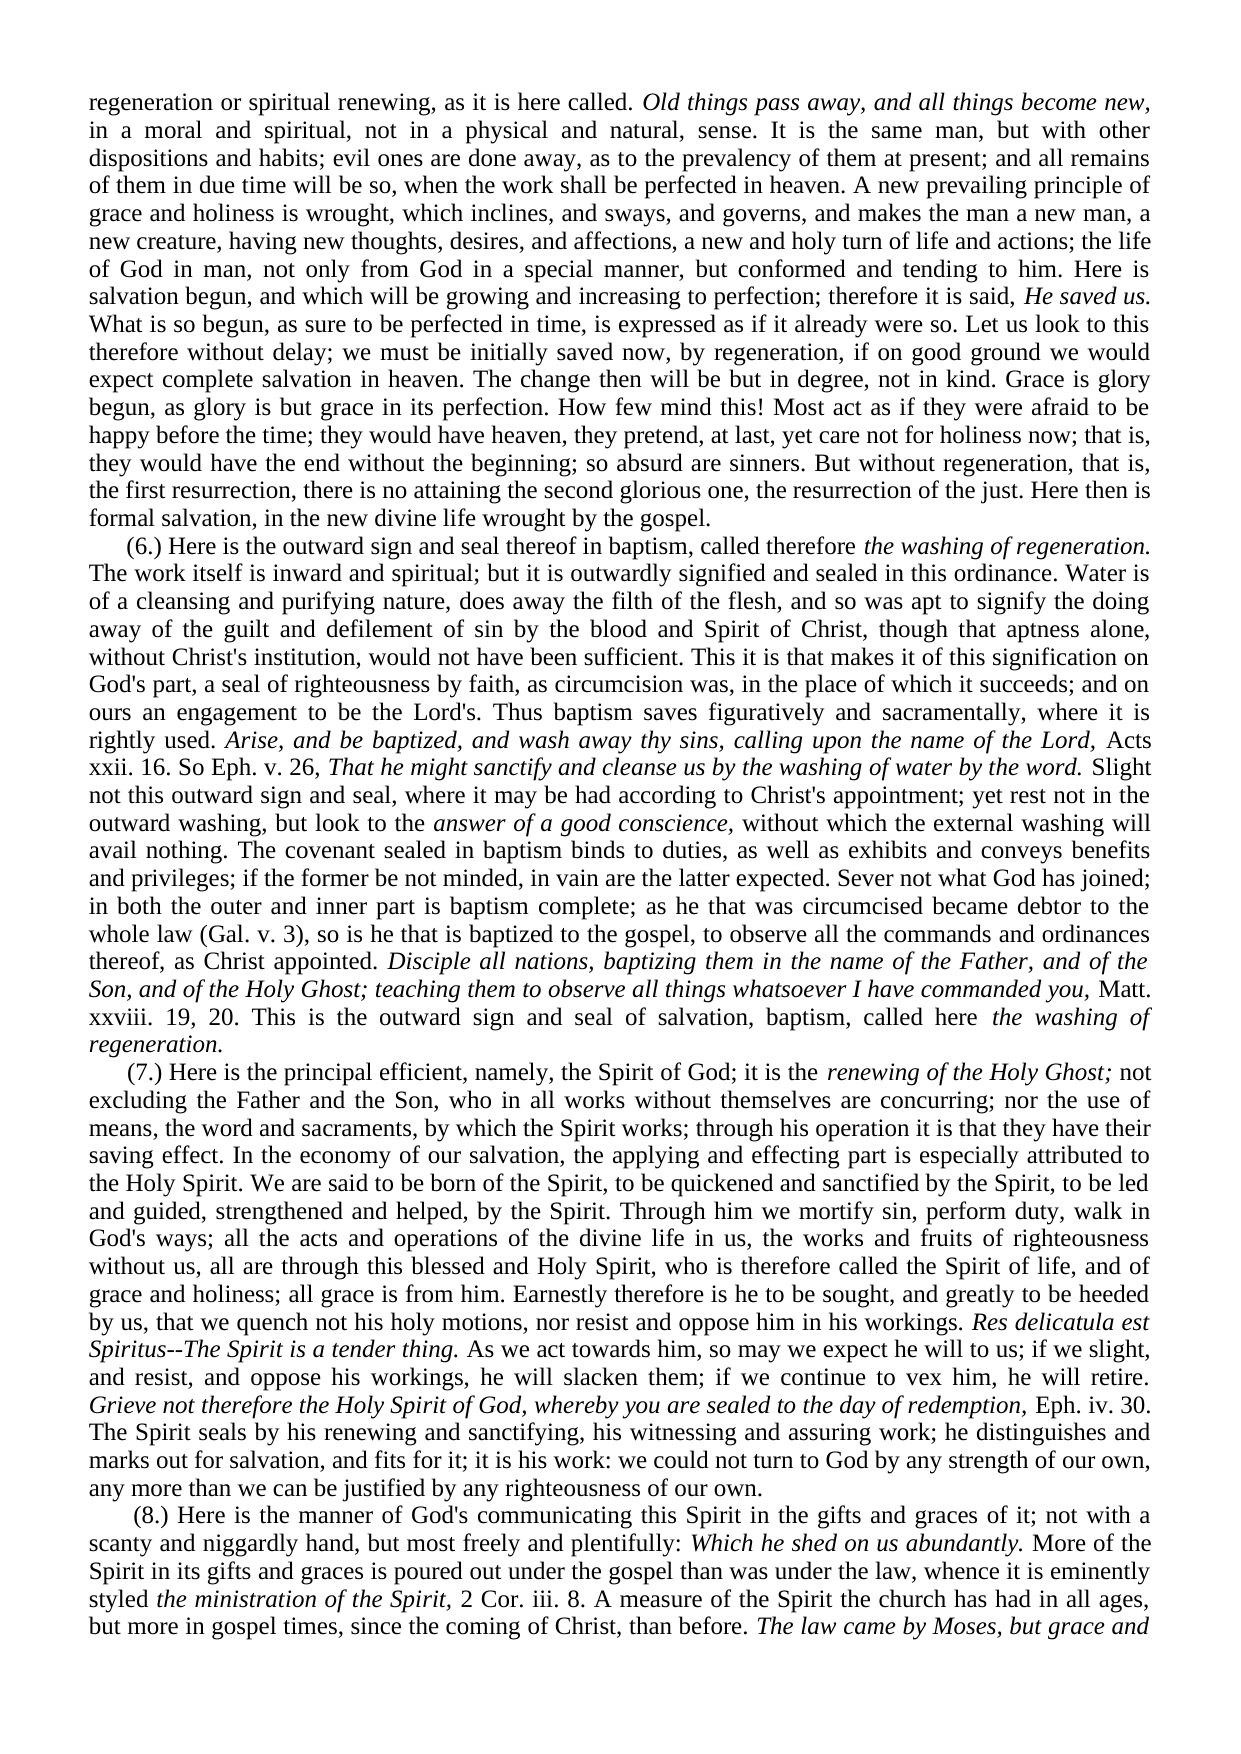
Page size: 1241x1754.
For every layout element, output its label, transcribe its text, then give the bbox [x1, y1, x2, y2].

text (6.) Here is the outward sign and seal thereof in baptism, called therefore the washing of regeneration. The work itself is inward and spiritual; but it is outwardly signified and sealed in this ordinance. Water is of a cleansing and purifying nature, does away the filth of the flesh, and so was apt to signify the doing away of the guilt and defilement of sin by the blood and Spirit of Christ, though that aptness alone, without Christ's institution, would not have been sufficient. This it is that makes it of this signification on God's part, a seal of righteousness by faith, as circumcision was, in the place of which it succeeds; and on ours an engagement to be the Lord's. Thus baptism saves figuratively and sacramentally, where it is rightly used. Arise, and be baptized, and wash away thy sins, calling upon the name of the Lord, Acts xxii. 16. So Eph. v. 26, That he might sanctify and cleanse us by the washing of water by the word. Slight not this outward sign and seal, where it may be had according to Christ's appointment; yet rest not in the outward washing, but look to the answer of a good conscience, without which the external washing will avail nothing. The covenant sealed in baptism binds to duties, as well as exhibits and conveys benefits and privileges; if the former be not minded, in vain are the latter expected. Sever not what God has joined; in both the outer and inner part is baptism complete; as he that was circumcised became debtor to the whole law (Gal. v. 3), so is he that is baptized to the gospel, to observe all the commands and ordinances thereof, as Christ appointed. Disciple all nations, baptizing them in the name of the Father, and of the Son, and of the Holy Ghost; teaching them to observe all things whatsoever I have commanded you, Matt. xxviii. 19, 20. This is the outward sign and seal of salvation, baptism, called here the washing of regeneration. [88, 532, 1152, 1058]
text (8.) Here is the manner of God's communicating this Spirit in the gifts and graces of it; not with a scanty and niggardly hand, but most freely and plentifully: Which he shed on us abundantly. More of the Spirit in its gifts and graces is poured out under the gospel than was under the law, whence it is eminently styled the ministration of the Spirit, 2 Cor. iii. 8. A measure of the Spirit the church has had in all ages, but more in gospel times, since the coming of Christ, than before. The law came by Moses, but grace and [88, 1502, 1152, 1640]
text (7.) Here is the principal efficient, namely, the Spirit of God; it is the renewing of the Holy Ghost; not excluding the Father and the Son, who in all works without themselves are concurring; nor the use of means, the word and sacraments, by which the Spirit works; through his operation it is that they have their saving effect. In the economy of our salvation, the applying and effecting part is especially attributed to the Holy Spirit. We are said to be born of the Spirit, to be quickened and sanctified by the Spirit, to be led and guided, strengthened and helped, by the Spirit. Through him we mortify sin, perform duty, walk in God's ways; all the acts and operations of the divine life in us, the works and fruits of righteousness without us, all are through this blessed and Holy Spirit, who is therefore called the Spirit of life, and of grace and holiness; all grace is from him. Earnestly therefore is he to be sought, and greatly to be heeded by us, that we quench not his holy motions, nor resist and oppose him in his workings. Res delicatula est Spiritus--The Spirit is a tender thing. As we act towards him, so may we expect he will to us; if we slight, and resist, and oppose his workings, he will slacken them; if we continue to vex him, he will retire. Grieve not therefore the Holy Spirit of God, whereby you are sealed to the day of redemption, Eph. iv. 30. The Spirit seals by his renewing and sanctifying, his witnessing and assuring work; he distinguishes and marks out for salvation, and fits for it; it is his work: we could not turn to God by any strength of our own, any more than we can be justified by any righteousness of our own. [88, 1058, 1152, 1502]
text regeneration or spiritual renewing, as it is here called. Old things pass away, and all things become new, in a moral and spiritual, not in a physical and natural, sense. It is the same man, but with other dispositions and habits; evil ones are done away, as to the prevalency of them at present; and all remains of them in due time will be so, when the work shall be perfected in heaven. A new prevailing principle of grace and holiness is wrought, which inclines, and sways, and governs, and makes the man a new man, a new creature, having new thoughts, desires, and affections, a new and holy turn of life and actions; the life of God in man, not only from God in a special manner, but conformed and tending to him. Here is salvation begun, and which will be growing and increasing to perfection; therefore it is said, He saved us. What is so begun, as sure to be perfected in time, is expressed as if it already were so. Let us look to this therefore without delay; we must be initially saved now, by regeneration, if on good ground we would expect complete salvation in heaven. The change then will be but in degree, not in kind. Grace is glory begun, as glory is but grace in its perfection. How few mind this! Most act as if they were afraid to be happy before the time; they would have heaven, they pretend, at last, yet care not for holiness now; that is, they would have the end without the beginning; so absurd are sinners. But without regeneration, that is, the first resurrection, there is no attaining the second glorious one, the resurrection of the just. Here then is formal salvation, in the new divine life wrought by the gospel. [88, 88, 1152, 532]
